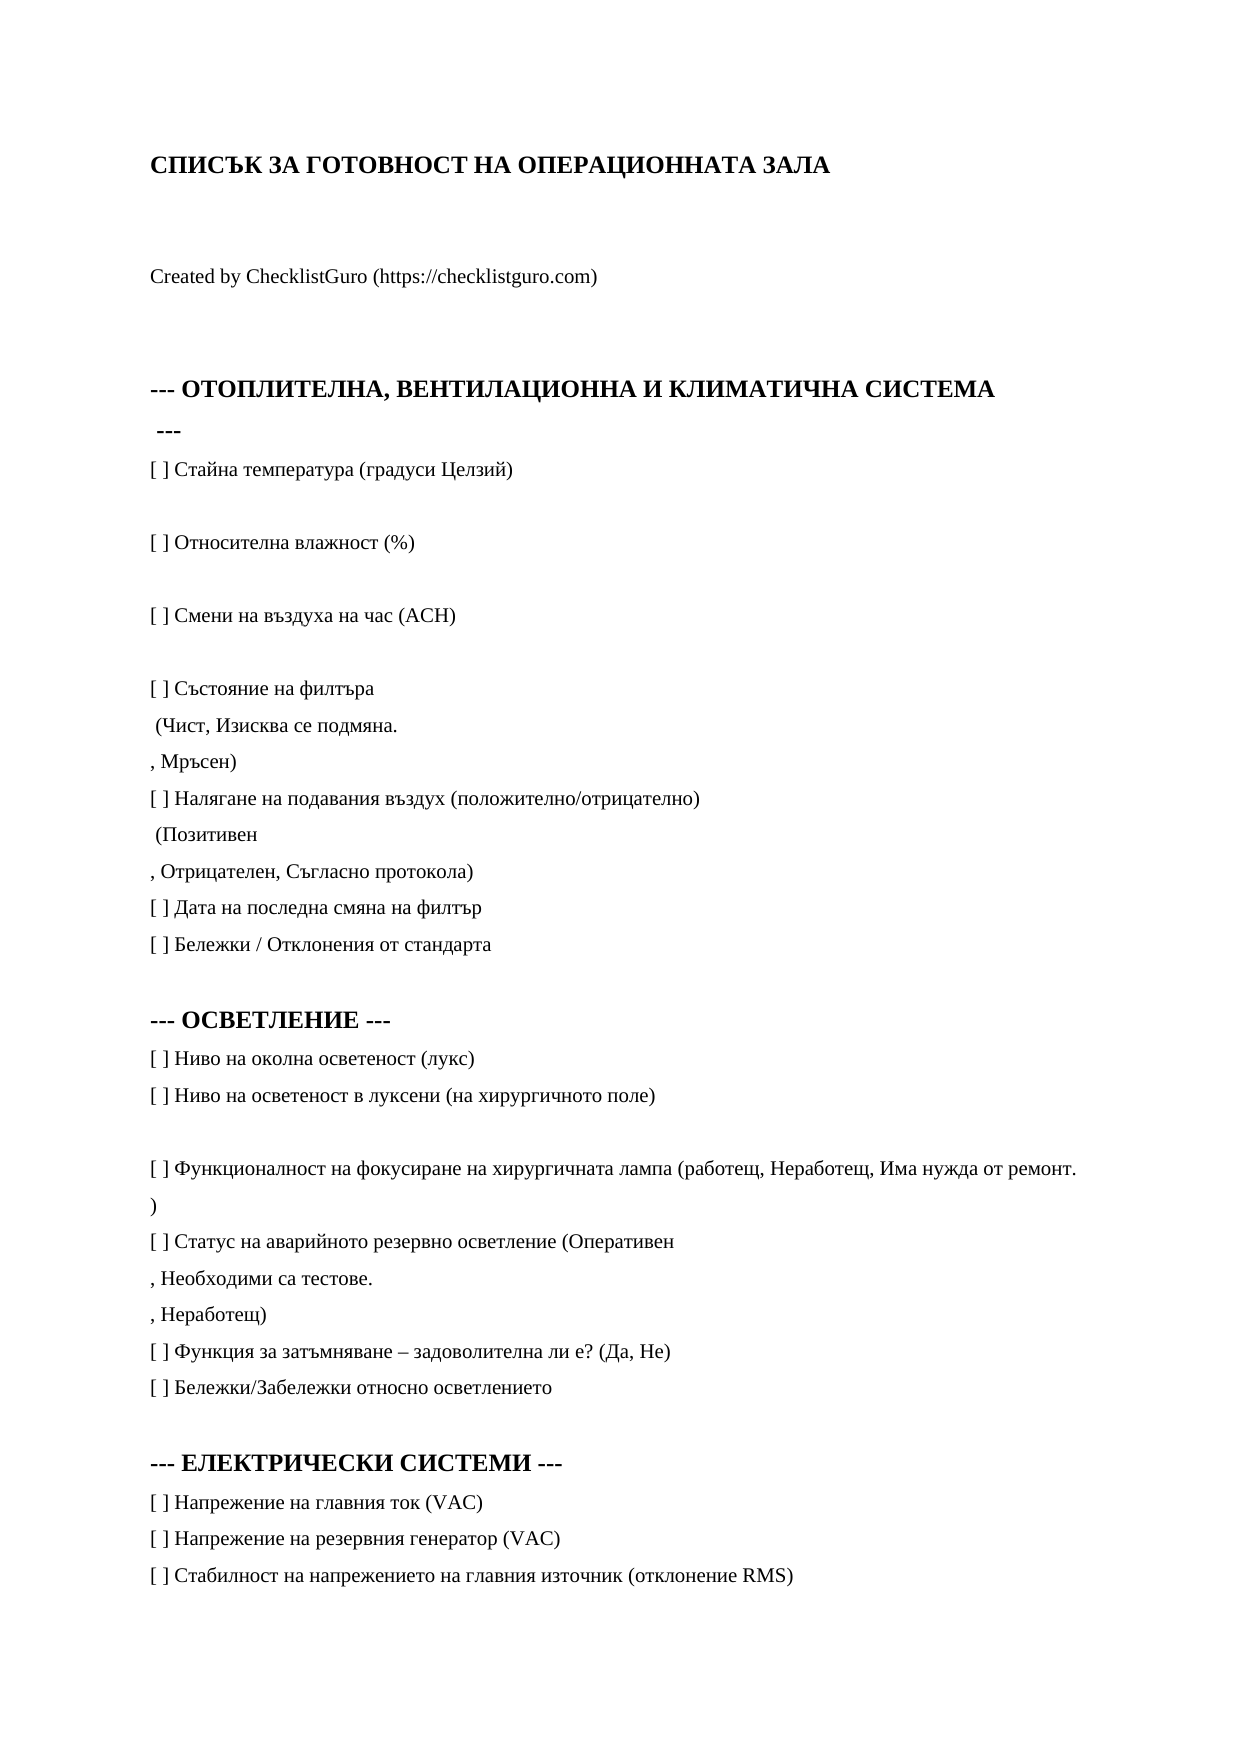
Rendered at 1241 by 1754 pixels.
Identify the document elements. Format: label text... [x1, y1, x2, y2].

text , Неработещ) [150, 1302, 1090, 1326]
text (Позитивен [150, 822, 1090, 846]
text [ ] Статус на аварийното резервно осветление (Оперативен [150, 1229, 1090, 1253]
text [ ] Смени на въздуха на час (ACH) [150, 603, 1090, 627]
text [ ] Стайна температура (градуси Целзий) [150, 457, 1090, 481]
text [ ] Относителна влажност (%) [150, 530, 1090, 554]
text [ ] Функционалност на фокусиране на хирургичната лампа (работещ, Неработещ, Има нужда от ремонт. [150, 1156, 1090, 1180]
text [ ] Дата на последна смяна на филтър [150, 895, 1090, 919]
text [ ] Функция за затъмняване – задоволителна ли е? (Да, Не) [150, 1339, 1090, 1363]
text [ ] Напрежение на резервния генератор (VAC) [150, 1526, 1090, 1550]
text --- ОСВЕТЛЕНИЕ --- [150, 1005, 1090, 1034]
text ) [150, 1192, 1090, 1217]
text [ ] Бележки/Забележки относно осветлението [150, 1375, 1090, 1399]
text СПИСЪК ЗА ГОТОВНОСТ НА ОПЕРАЦИОННАТА ЗАЛА [150, 150, 1090, 179]
text , Необходими са тестове. [150, 1266, 1090, 1290]
text [ ] Ниво на околна осветеност (лукс) [150, 1046, 1090, 1070]
text [ ] Напрежение на главния ток (VAC) [150, 1490, 1090, 1514]
text [ ] Състояние на филтъра [150, 676, 1090, 700]
text --- ЕЛЕКТРИЧЕСКИ СИСТЕМИ --- [150, 1448, 1090, 1477]
text , Мръсен) [150, 749, 1090, 773]
text [ ] Стабилност на напрежението на главния източник (отклонение RMS) [150, 1563, 1090, 1587]
text [ ] Ниво на осветеност в луксени (на хирургичното поле) [150, 1083, 1090, 1107]
text Created by ChecklistGuro (https://checklistguro.com) [150, 264, 1090, 288]
text (Чист, Изисква се подмяна. [150, 712, 1090, 737]
text --- [150, 415, 1090, 444]
text [ ] Бележки / Отклонения от стандарта [150, 932, 1090, 956]
text --- ОТОПЛИТЕЛНА, ВЕНТИЛАЦИОННА И КЛИМАТИЧНА СИСТЕМА [150, 374, 1090, 403]
text , Отрицателен, Съгласно протокола) [150, 859, 1090, 883]
text [ ] Налягане на подавания въздух (положително/отрицателно) [150, 786, 1090, 810]
